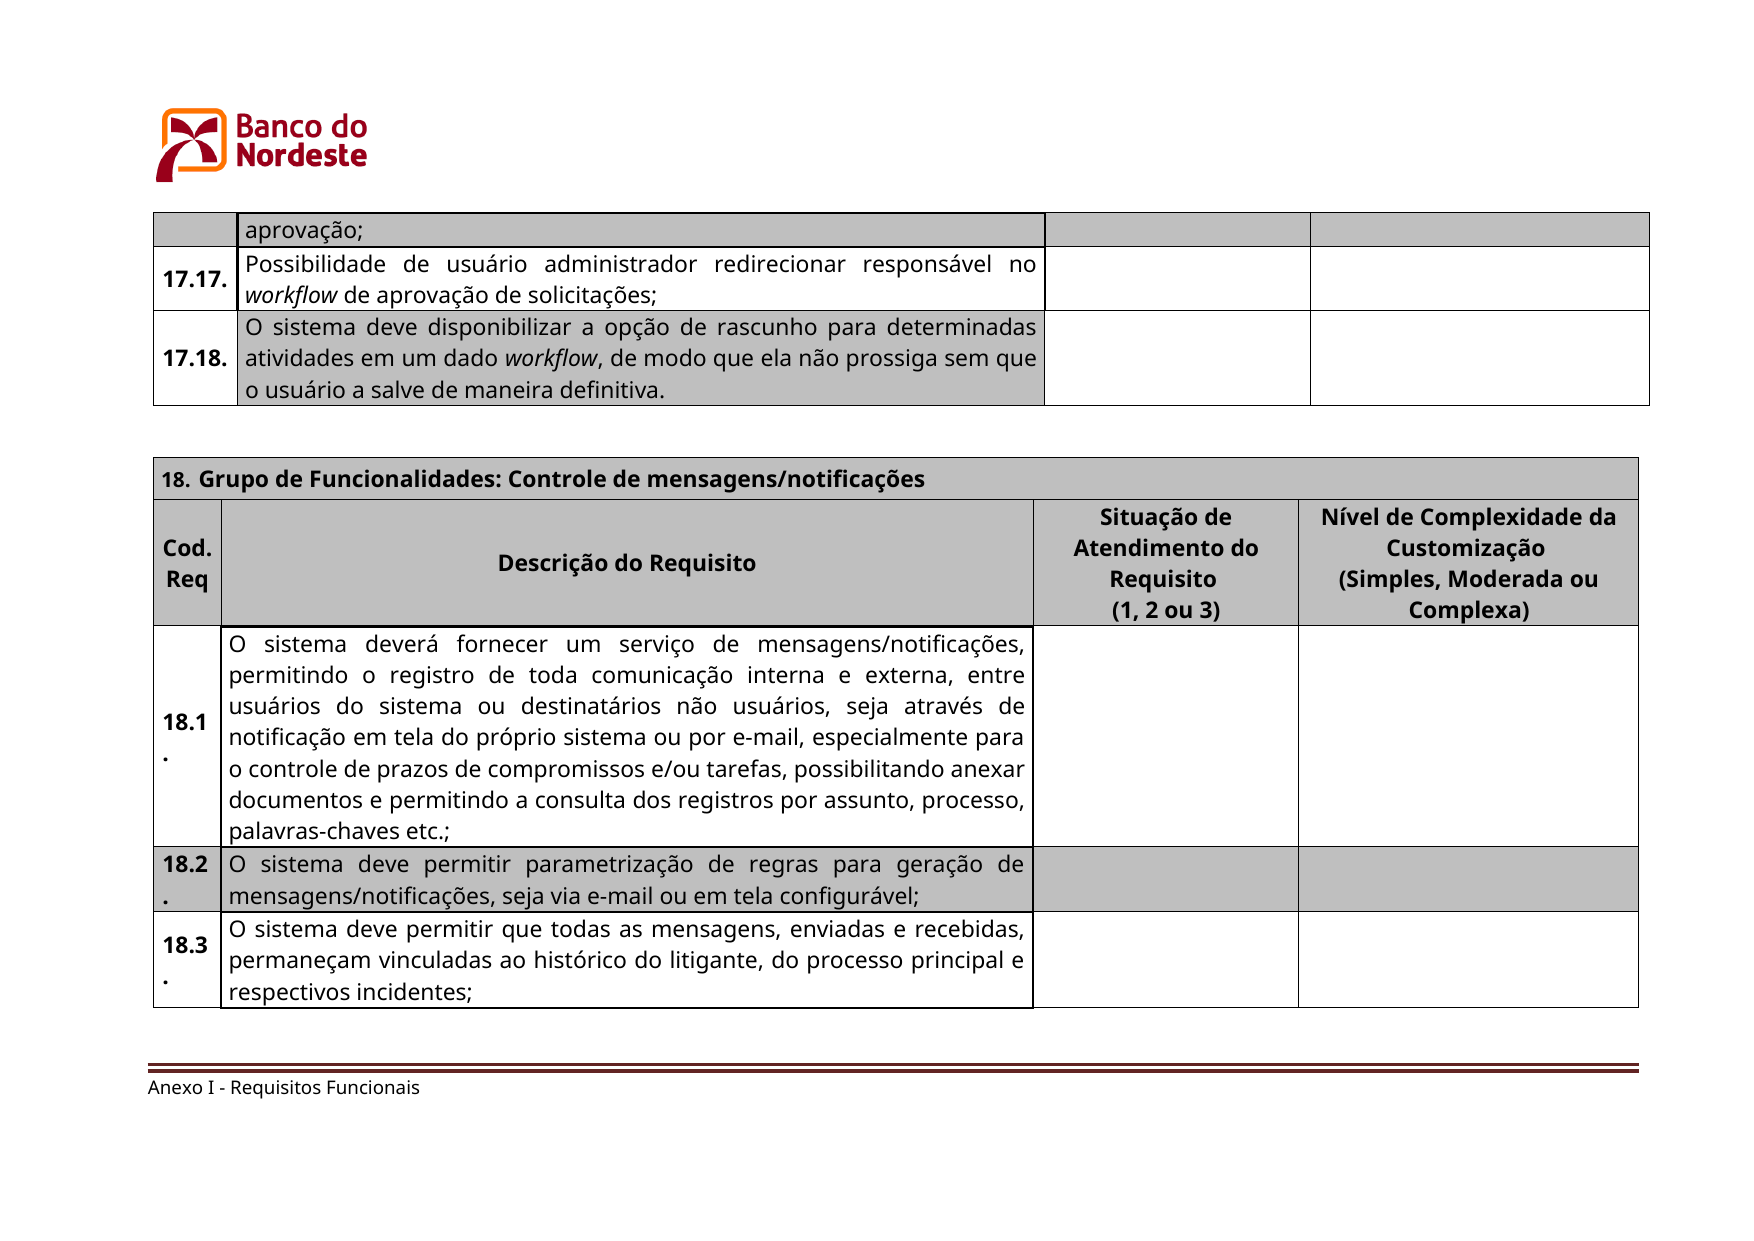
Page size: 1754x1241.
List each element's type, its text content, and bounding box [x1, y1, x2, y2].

table_cell [154, 311, 237, 405]
table_cell Possibilidade de usuário administrador redirecionar responsável no workflow de aprovação de solicitações; [239, 248, 1044, 310]
table_cell [1311, 213, 1649, 246]
table_cell [1045, 311, 1310, 405]
table_cell O sistema deverá fornecer um serviço de mensagens/notificações, permitindo o registro de toda comunicação interna e externa, entre usuários do sistema ou destinatários não usuários, seja através de notificação em tela do próprio sistema ou por e-mail, especialmente para o controle de prazos de compromissos e/ou tarefas, possibilitando anexar documentos e permitindo a consulta dos registros por assunto, processo, palavras-chaves etc.; [222, 628, 1032, 846]
table_cell [1299, 912, 1638, 1007]
table_cell [1299, 847, 1638, 911]
table_cell O sistema deve permitir que todas as mensagens, enviadas e recebidas, permaneçam vinculadas ao histórico do litigante, do processo principal e respectivos incidentes; [222, 913, 1032, 1007]
table_cell [1311, 247, 1649, 310]
table_cell [154, 626, 220, 846]
table_cell [1311, 311, 1649, 405]
table_cell [154, 912, 220, 1007]
table_cell [154, 247, 236, 310]
table_header Grupo de Funcionalidades: Controle de mensagens/notificações [154, 458, 1638, 499]
table_cell [1650, 310, 1654, 405]
table_cell [1034, 847, 1298, 911]
table_cell [1650, 246, 1654, 310]
table_cell O sistema deve permitir parametrização de regras para geração de mensagens/notificações, seja via e-mail ou em tela configurável; [222, 848, 1032, 911]
table_cell [1046, 213, 1310, 246]
table_cell Descrição do Requisito [222, 500, 1033, 625]
table_cell [1650, 212, 1654, 246]
table_cell [1034, 912, 1298, 1007]
table_cell Cod. Req [154, 500, 221, 625]
table_cell Situação de Atendimento do Requisito (1, 2 ou 3) [1034, 500, 1298, 625]
table_cell O sistema deve disponibilizar a opção de rascunho para determinadas atividades em um dado workflow, de modo que ela não prossiga sem que o usuário a salve de maneira definitiva. [238, 311, 1044, 405]
table_cell [1299, 626, 1638, 846]
table_cell aprovação; [239, 214, 1044, 246]
table_cell [154, 847, 220, 911]
table_cell [1046, 247, 1310, 310]
table_cell [154, 213, 236, 246]
table_cell [1034, 626, 1298, 846]
table_cell Nível de Complexidade da Customização (Simples, Moderada ou Complexa) [1299, 500, 1638, 625]
